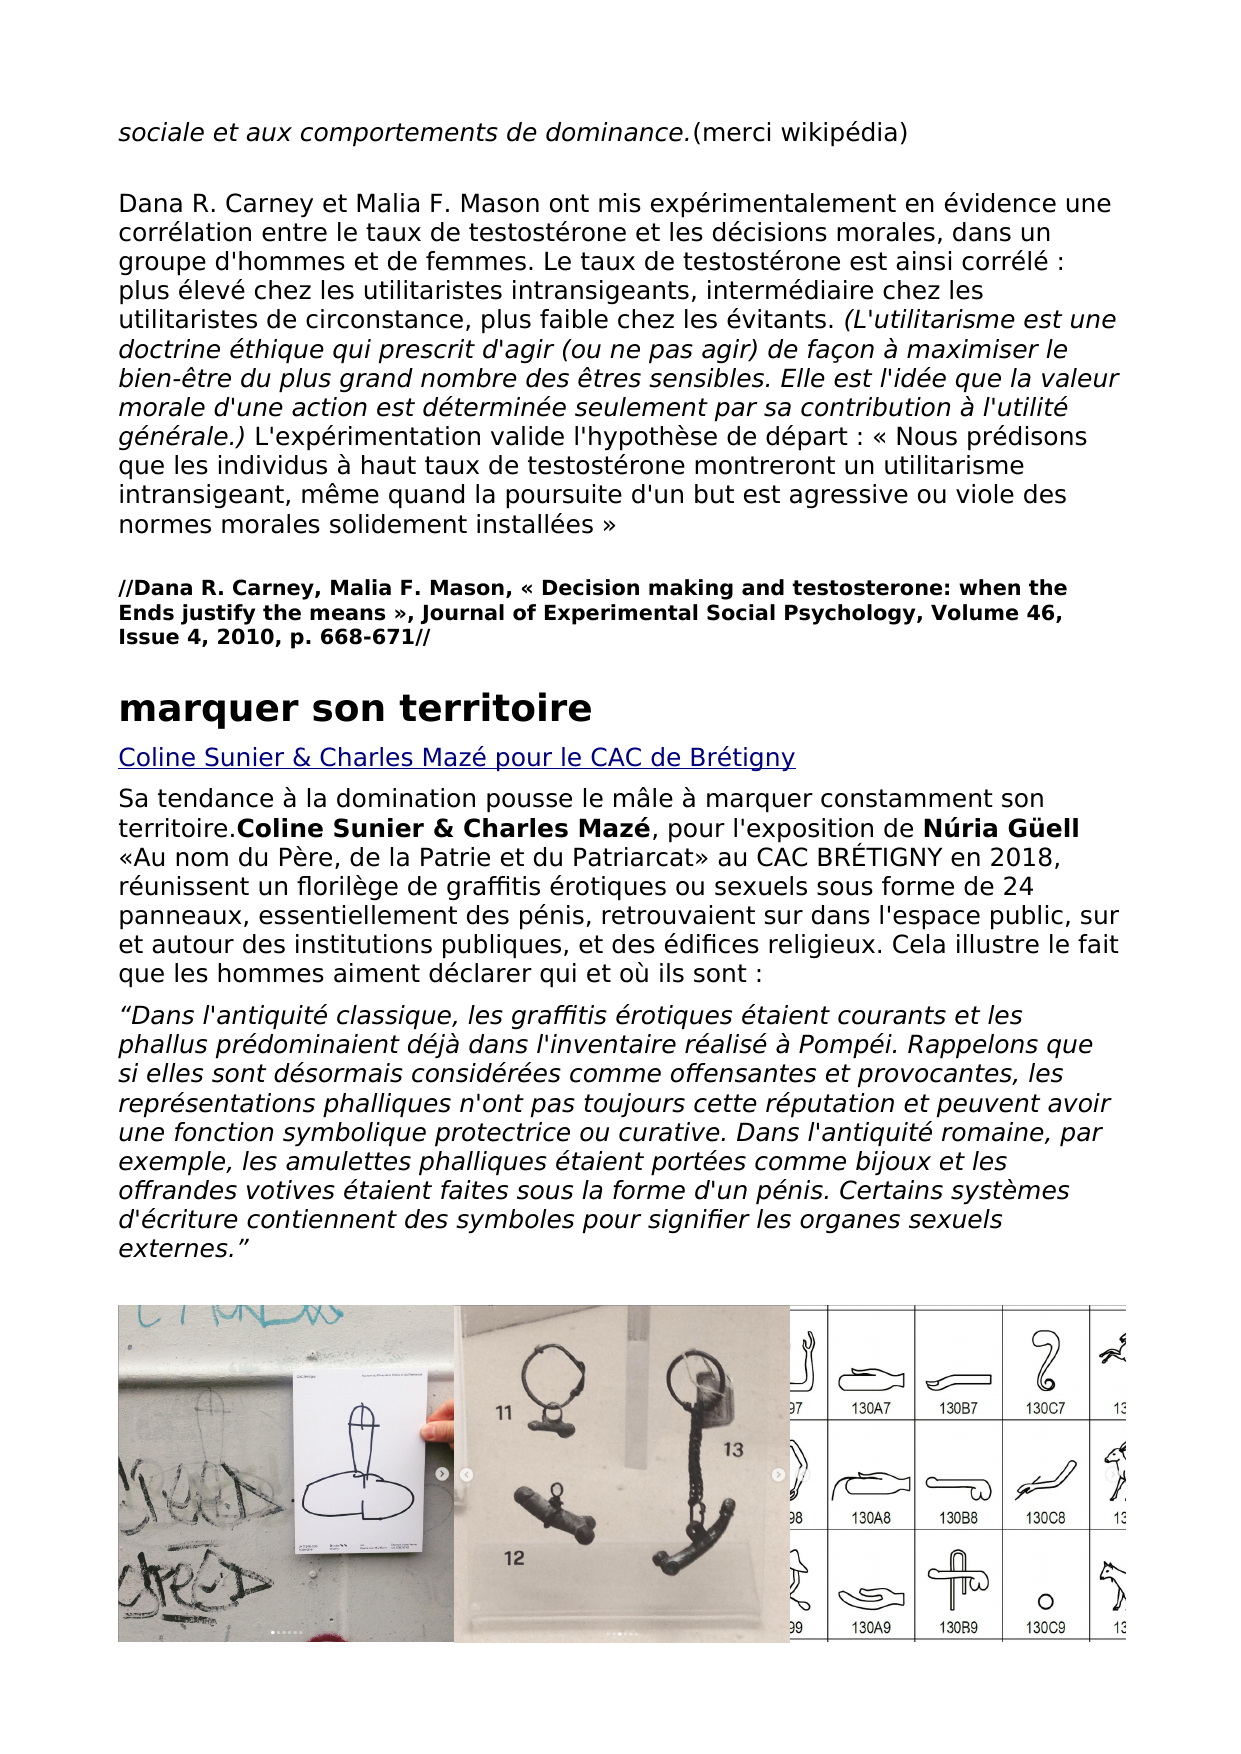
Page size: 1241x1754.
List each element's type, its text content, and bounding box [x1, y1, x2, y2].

text Coline Sunier & Charles Mazé pour le CAC de Brétigny [118, 743, 1122, 772]
subtitle //Dana R. Carney, Malia F. Mason, « Decision making and testosterone: when the Ends justify the means », Journal of Experimental Social Psychology, Volume 46, Issue 4,‎ 2010, p. 668-671// [118, 576, 1122, 649]
text “Dans l'antiquité classique, les graffitis érotiques étaient courants et les phallus prédominaient déjà dans l'inventaire réalisé à Pompéi. Rappelons que si elles sont désormais considérées comme offensantes et provocantes, les représentations phalliques n'ont pas toujours cette réputation et peuvent avoir une fonction symbolique protectrice ou curative. Dans l'antiquité romaine, par exemple, les amulettes phalliques étaient portées comme bijoux et les offrandes votives étaient faites sous la forme d'un pénis. Certains systèmes d'écriture contiennent des symboles pour signifier les organes sexuels externes.” [118, 1001, 1122, 1293]
subtitle marquer son territoire [118, 687, 1122, 730]
picture [118, 1305, 1126, 1643]
text sociale et aux comportements de dominance.(merci wikipédia) [118, 118, 1122, 176]
text Dana R. Carney et Malia F. Mason ont mis expérimentalement en évidence une corrélation entre le taux de testostérone et les décisions morales, dans un groupe d'hommes et de femmes. Le taux de testostérone est ainsi corrélé : plus élevé chez les utilitaristes intransigeants, intermédiaire chez les utilitaristes de circonstance, plus faible chez les évitants. (L'utilitarisme est une doctrine éthique qui prescrit d'agir (ou ne pas agir) de façon à maximiser le bien-être du plus grand nombre des êtres sensibles. Elle est l'idée que la valeur morale d'une action est déterminée seulement par sa contribution à l'utilité générale.) L'expérimentation valide l'hypothèse de départ : « Nous prédisons que les individus à haut taux de testostérone montreront un utilitarisme intransigeant, même quand la poursuite d'un but est agressive ou viole des normes morales solidement installées » [118, 189, 1122, 539]
text Sa tendance à la domination pousse le mâle à marquer constamment son territoire.Coline Sunier & Charles Mazé, pour l'exposition de Núria Güell «Au nom du Père, de la Patrie et du Patriarcat» au CAC BRÉTIGNY en 2018, réunissent un florilège de graffitis érotiques ou sexuels sous forme de 24 panneaux, essentiellement des pénis, retrouvaient sur dans l'espace public, sur et autour des institutions publiques, et des édifices religieux. Cela illustre le fait que les hommes aiment déclarer qui et où ils sont : [118, 784, 1122, 989]
